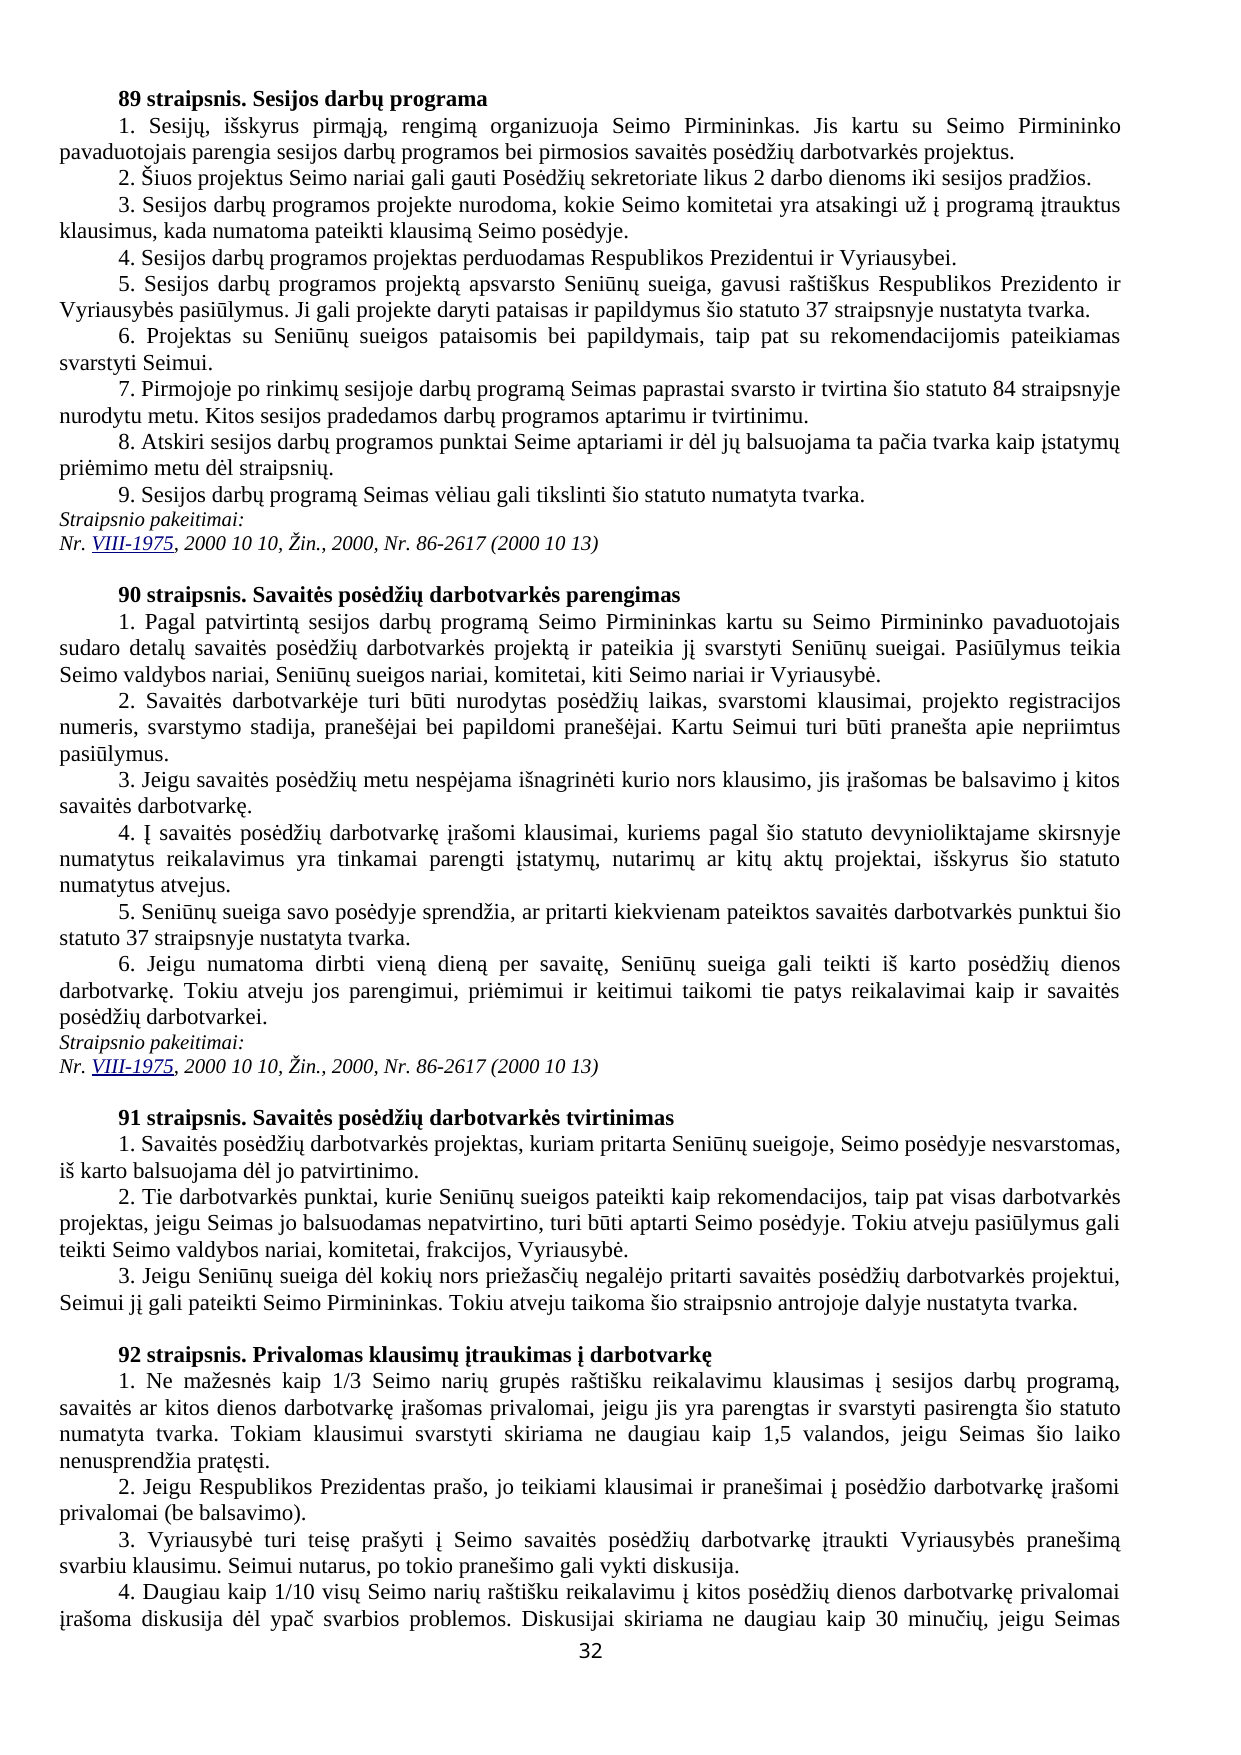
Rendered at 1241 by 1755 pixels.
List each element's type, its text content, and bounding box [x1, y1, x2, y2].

text 3. Jeigu Seniūnų sueiga dėl kokių nors priežasčių negalėjo pritarti savaitės posėdžių darbotvarkės projektui, Seimui jį gali pateikti Seimo Pirmininkas. Tokiu atveju taikoma šio straipsnio antrojoje dalyje nustatyta tvarka. [59, 1262, 1122, 1315]
text 2. Šiuos projektus Seimo nariai gali gauti Posėdžių sekretoriate likus 2 darbo dienoms iki sesijos pradžios. [59, 164, 1122, 191]
text 4. Sesijos darbų programos projektas perduodamas Respublikos Prezidentui ir Vyriausybei. [59, 243, 1122, 270]
text 92 straipsnis. Privalomas klausimų įtraukimas į darbotvarkę [59, 1341, 1122, 1368]
text 1. Savaitės posėdžių darbotvarkės projektas, kuriam pritarta Seniūnų sueigoje, Seimo posėdyje nesvarstomas, iš karto balsuojama dėl jo patvirtinimo. [59, 1130, 1122, 1183]
text Straipsnio pakeitimai: [59, 507, 1122, 531]
text 1. Pagal patvirtintą sesijos darbų programą Seimo Pirmininkas kartu su Seimo Pirmininko pavaduotojais sudaro detalų savaitės posėdžių darbotvarkės projektą ir pateikia jį svarstyti Seniūnų sueigai. Pasiūlymus teikia Seimo valdybos nariai, Seniūnų sueigos nariai, komitetai, kiti Seimo nariai ir Vyriausybė. [59, 608, 1122, 687]
text 91 straipsnis. Savaitės posėdžių darbotvarkės tvirtinimas [59, 1104, 1122, 1130]
text 1. Ne mažesnės kaip 1/3 Seimo narių grupės raštišku reikalavimu klausimas į sesijos darbų programą, savaitės ar kitos dienos darbotvarkę įrašomas privalomai, jeigu jis yra parengtas ir svarstyti pasirengta šio statuto numatyta tvarka. Tokiam klausimui svarstyti skiriama ne daugiau kaip 1,5 valandos, jeigu Seimas šio laiko nenusprendžia pratęsti. [59, 1368, 1122, 1473]
text 6. Projektas su Seniūnų sueigos pataisomis bei papildymais, taip pat su rekomendacijomis pateikiamas svarstyti Seimui. [59, 323, 1122, 375]
text 3. Jeigu savaitės posėdžių metu nespėjama išnagrinėti kurio nors klausimo, jis įrašomas be balsavimo į kitos savaitės darbotvarkę. [59, 766, 1122, 819]
text 3. Vyriausybė turi teisę prašyti į Seimo savaitės posėdžių darbotvarkę įtraukti Vyriausybės pranešimą svarbiu klausimu. Seimui nutarus, po tokio pranešimo gali vykti diskusija. [59, 1526, 1122, 1578]
text 4. Į savaitės posėdžių darbotvarkę įrašomi klausimai, kuriems pagal šio statuto devynioliktajame skirsnyje numatytus reikalavimus yra tinkamai parengti įstatymų, nutarimų ar kitų aktų projektai, išskyrus šio statuto numatytus atvejus. [59, 819, 1122, 898]
text Nr. VIII-1975, 2000 10 10, Žin., 2000, Nr. 86-2617 (2000 10 13) [59, 531, 1122, 555]
text 89 straipsnis. Sesijos darbų programa [59, 85, 1122, 112]
text 2. Savaitės darbotvarkėje turi būti nurodytas posėdžių laikas, svarstomi klausimai, projekto registracijos numeris, svarstymo stadija, pranešėjai bei papildomi pranešėjai. Kartu Seimui turi būti pranešta apie nepriimtus pasiūlymus. [59, 687, 1122, 766]
text 5. Sesijos darbų programos projektą apsvarsto Seniūnų sueiga, gavusi raštiškus Respublikos Prezidento ir Vyriausybės pasiūlymus. Ji gali projekte daryti pataisas ir papildymus šio statuto 37 straipsnyje nustatyta tvarka. [59, 270, 1122, 323]
text Nr. VIII-1975, 2000 10 10, Žin., 2000, Nr. 86-2617 (2000 10 13) [59, 1054, 1122, 1078]
text 5. Seniūnų sueiga savo posėdyje sprendžia, ar pritarti kiekvienam pateiktos savaitės darbotvarkės punktui šio statuto 37 straipsnyje nustatyta tvarka. [59, 898, 1122, 951]
text 2. Tie darbotvarkės punktai, kurie Seniūnų sueigos pateikti kaip rekomendacijos, taip pat visas darbotvarkės projektas, jeigu Seimas jo balsuodamas nepatvirtino, turi būti aptarti Seimo posėdyje. Tokiu atveju pasiūlymus gali teikti Seimo valdybos nariai, komitetai, frakcijos, Vyriausybė. [59, 1183, 1122, 1262]
text 1. Sesijų, išskyrus pirmąją, rengimą organizuoja Seimo Pirmininkas. Jis kartu su Seimo Pirmininko pavaduotojais parengia sesijos darbų programos bei pirmosios savaitės posėdžių darbotvarkės projektus. [59, 112, 1122, 164]
text 4. Daugiau kaip 1/10 visų Seimo narių raštišku reikalavimu į kitos posėdžių dienos darbotvarkę privalomai įrašoma diskusija dėl ypač svarbios problemos. Diskusijai skiriama ne daugiau kaip 30 minučių, jeigu Seimas [59, 1578, 1122, 1631]
text 8. Atskiri sesijos darbų programos punktai Seime aptariami ir dėl jų balsuojama ta pačia tvarka kaip įstatymų priėmimo metu dėl straipsnių. [59, 428, 1122, 481]
text 6. Jeigu numatoma dirbti vieną dieną per savaitę, Seniūnų sueiga gali teikti iš karto posėdžių dienos darbotvarkę. Tokiu atveju jos parengimui, priėmimui ir keitimui taikomi tie patys reikalavimai kaip ir savaitės posėdžių darbotvarkei. [59, 951, 1122, 1029]
text 9. Sesijos darbų programą Seimas vėliau gali tikslinti šio statuto numatyta tvarka. [59, 481, 1122, 507]
text Straipsnio pakeitimai: [59, 1029, 1122, 1054]
text 90 straipsnis. Savaitės posėdžių darbotvarkės parengimas [59, 582, 1122, 608]
text 7. Pirmojoje po rinkimų sesijoje darbų programą Seimas paprastai svarsto ir tvirtina šio statuto 84 straipsnyje nurodytu metu. Kitos sesijos pradedamos darbų programos aptarimu ir tvirtinimu. [59, 375, 1122, 428]
text 3. Sesijos darbų programos projekte nurodoma, kokie Seimo komitetai yra atsakingi už į programą įtrauktus klausimus, kada numatoma pateikti klausimą Seimo posėdyje. [59, 191, 1122, 243]
text 2. Jeigu Respublikos Prezidentas prašo, jo teikiami klausimai ir pranešimai į posėdžio darbotvarkę įrašomi privalomai (be balsavimo). [59, 1473, 1122, 1526]
